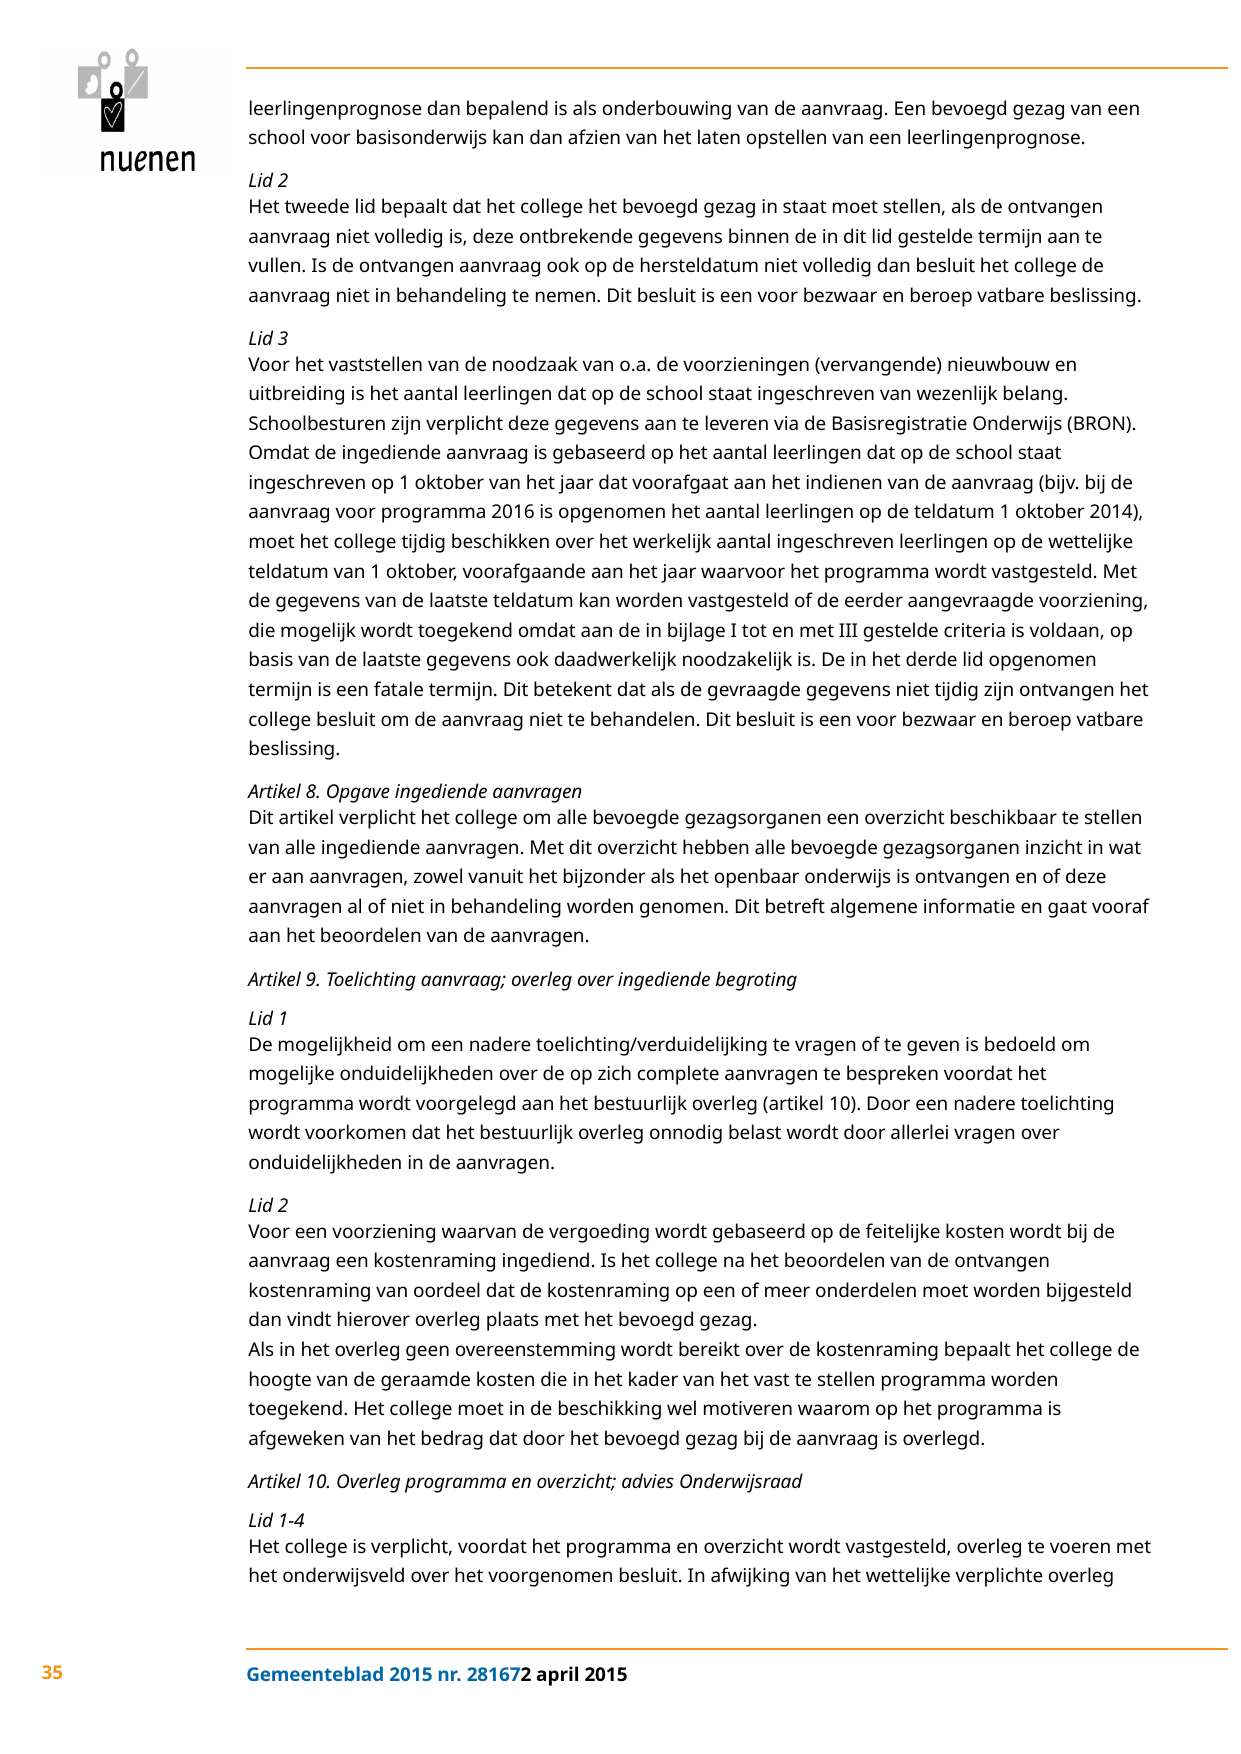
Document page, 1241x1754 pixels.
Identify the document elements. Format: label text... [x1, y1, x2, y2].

text Het college is verplicht, voordat het programma en overzicht wordt vastgesteld, overleg te voeren met het onderwijsveld over het voorgenomen besluit. In afwijking van het wettelijke verplichte overleg [248, 1533, 1152, 1588]
text Artikel 10. Overleg programma en overzicht; advies Onderwijsraad [248, 1468, 1152, 1494]
text Als in het overleg geen overeenstemming wordt bereikt over de kostenraming bepaalt het college de hoogte van de geraamde kosten die in het kader van het vast te stellen programma worden toegekend. Het college moet in de beschikking wel motiveren waarom op het programma is afgeweken van het bedrag dat door het bevoegd gezag bij de aanvraag is overlegd. [248, 1336, 1152, 1451]
text De mogelijkheid om een nadere toelichting/verduidelijking te vragen of te geven is bedoeld om mogelijke onduidelijkheden over de op zich complete aanvragen te bespreken voordat het programma wordt voorgelegd aan het bestuurlijk overleg (artikel 10). Door een nadere toelichting wordt voorkomen dat het bestuurlijk overleg onnodig belast wordt door allerlei vragen over onduidelijkheden in de aanvragen. [248, 1031, 1152, 1175]
text Artikel 9. Toelichting aanvraag; overleg over ingediende begroting [248, 966, 1152, 991]
text Lid 2 [248, 167, 1152, 193]
picture [41, 47, 231, 172]
text Dit artikel verplicht het college om alle bevoegde gezagsorganen een overzicht beschikbaar te stellen van alle ingediende aanvragen. Met dit overzicht hebben alle bevoegde gezagsorganen inzicht in wat er aan aanvragen, zowel vanuit het bijzonder als het openbaar onderwijs is ontvangen en of deze aanvragen al of niet in behandeling worden genomen. Dit betreft algemene informatie en gaat vooraf aan het beoordelen van de aanvragen. [248, 804, 1152, 948]
text Lid 1 [248, 1005, 1152, 1031]
text Artikel 8. Opgave ingediende aanvragen [248, 778, 1152, 804]
text Lid 1-4 [248, 1507, 1152, 1533]
text Het tweede lid bepaalt dat het college het bevoegd gezag in staat moet stellen, als de ontvangen aanvraag niet volledig is, deze ontbrekende gegevens binnen de in dit lid gestelde termijn aan te vullen. Is de ontvangen aanvraag ook op de hersteldatum niet volledig dan besluit het college de aanvraag niet in behandeling te nemen. Dit besluit is een voor bezwaar en beroep vatbare beslissing. [248, 193, 1152, 308]
text Voor het vaststellen van de noodzaak van o.a. de voorzieningen (vervangende) nieuwbouw en uitbreiding is het aantal leerlingen dat op de school staat ingeschreven van wezenlijk belang. Schoolbesturen zijn verplicht deze gegevens aan te leveren via de Basisregistratie Onderwijs (BRON). Omdat de ingediende aanvraag is gebaseerd op het aantal leerlingen dat op de school staat ingeschreven op 1 oktober van het jaar dat voorafgaat aan het indienen van de aanvraag (bijv. bij de aanvraag voor programma 2016 is opgenomen het aantal leerlingen op de teldatum 1 oktober 2014), moet het college tijdig beschikken over het werkelijk aantal ingeschreven leerlingen op de wettelijke teldatum van 1 oktober, voorafgaande aan het jaar waarvoor het programma wordt vastgesteld. Met de gegevens van de laatste teldatum kan worden vastgesteld of de eerder aangevraagde voorziening, die mogelijk wordt toegekend omdat aan de in bijlage I tot en met III gestelde criteria is voldaan, op basis van de laatste gegevens ook daadwerkelijk noodzakelijk is. De in het derde lid opgenomen termijn is een fatale termijn. Dit betekent dat als de gevraagde gegevens niet tijdig zijn ontvangen het college besluit om de aanvraag niet te behandelen. Dit besluit is een voor bezwaar en beroep vatbare beslissing. [248, 351, 1152, 761]
text leerlingenprognose dan bepalend is als onderbouwing van de aanvraag. Een bevoegd gezag van een school voor basisonderwijs kan dan afzien van het laten opstellen van een leerlingenprognose. [248, 95, 1152, 150]
text Voor een voorziening waarvan de vergoeding wordt gebaseerd op de feitelijke kosten wordt bij de aanvraag een kostenraming ingediend. Is het college na het beoordelen van de ontvangen kostenraming van oordeel dat de kostenraming op een of meer onderdelen moet worden bijgesteld dan vindt hierover overleg plaats met het bevoegd gezag. [248, 1218, 1152, 1332]
text Lid 3 [248, 325, 1152, 351]
text Lid 2 [248, 1192, 1152, 1218]
